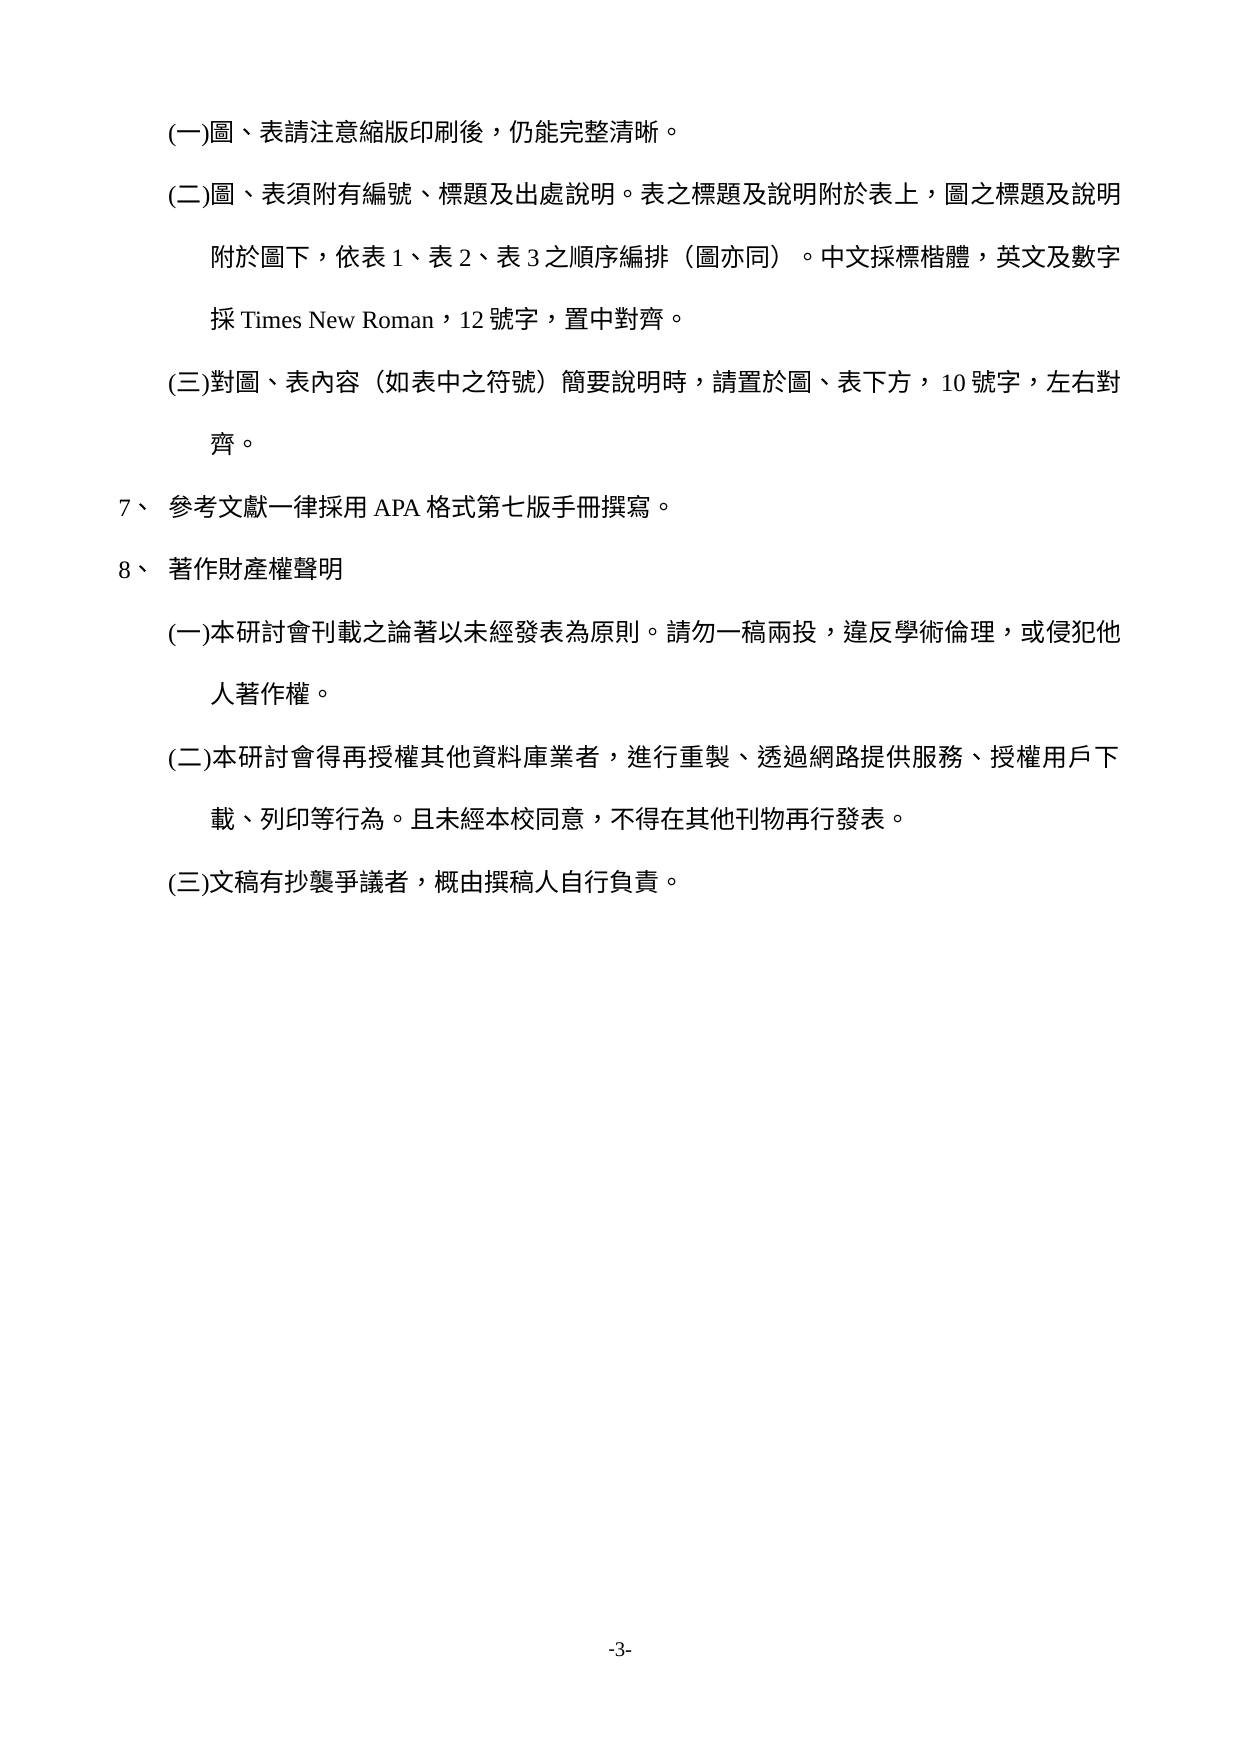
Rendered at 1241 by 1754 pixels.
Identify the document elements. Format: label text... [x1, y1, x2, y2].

list 著作財產權聲明 [118, 526, 1122, 589]
text (二)圖、表須附有編號、標題及出處說明。表之標題及說明附於表上，圖之標題及說明附於圖下，依表1、表2、表3之順序編排（圖亦同）。中文採標楷體，英文及數字採Times New Roman，12號字，置中對齊。 [168, 151, 1122, 339]
text (三)文稿有抄襲爭議者，概由撰稿人自行負責。 [168, 839, 1122, 901]
text (一)圖、表請注意縮版印刷後，仍能完整清晰。 [168, 89, 1122, 151]
text (一)本研討會刊載之論著以未經發表為原則。請勿一稿兩投，違反學術倫理，或侵犯他人著作權。 [168, 589, 1122, 714]
list 參考文獻一律採用APA格式第七版手冊撰寫。 [118, 464, 1122, 526]
text (三)對圖、表內容（如表中之符號）簡要說明時，請置於圖、表下方，10號字，左右對齊。 [168, 339, 1122, 464]
text (二)本研討會得再授權其他資料庫業者，進行重製、透過網路提供服務、授權用戶下載、列印等行為。且未經本校同意，不得在其他刊物再行發表。 [168, 714, 1122, 839]
